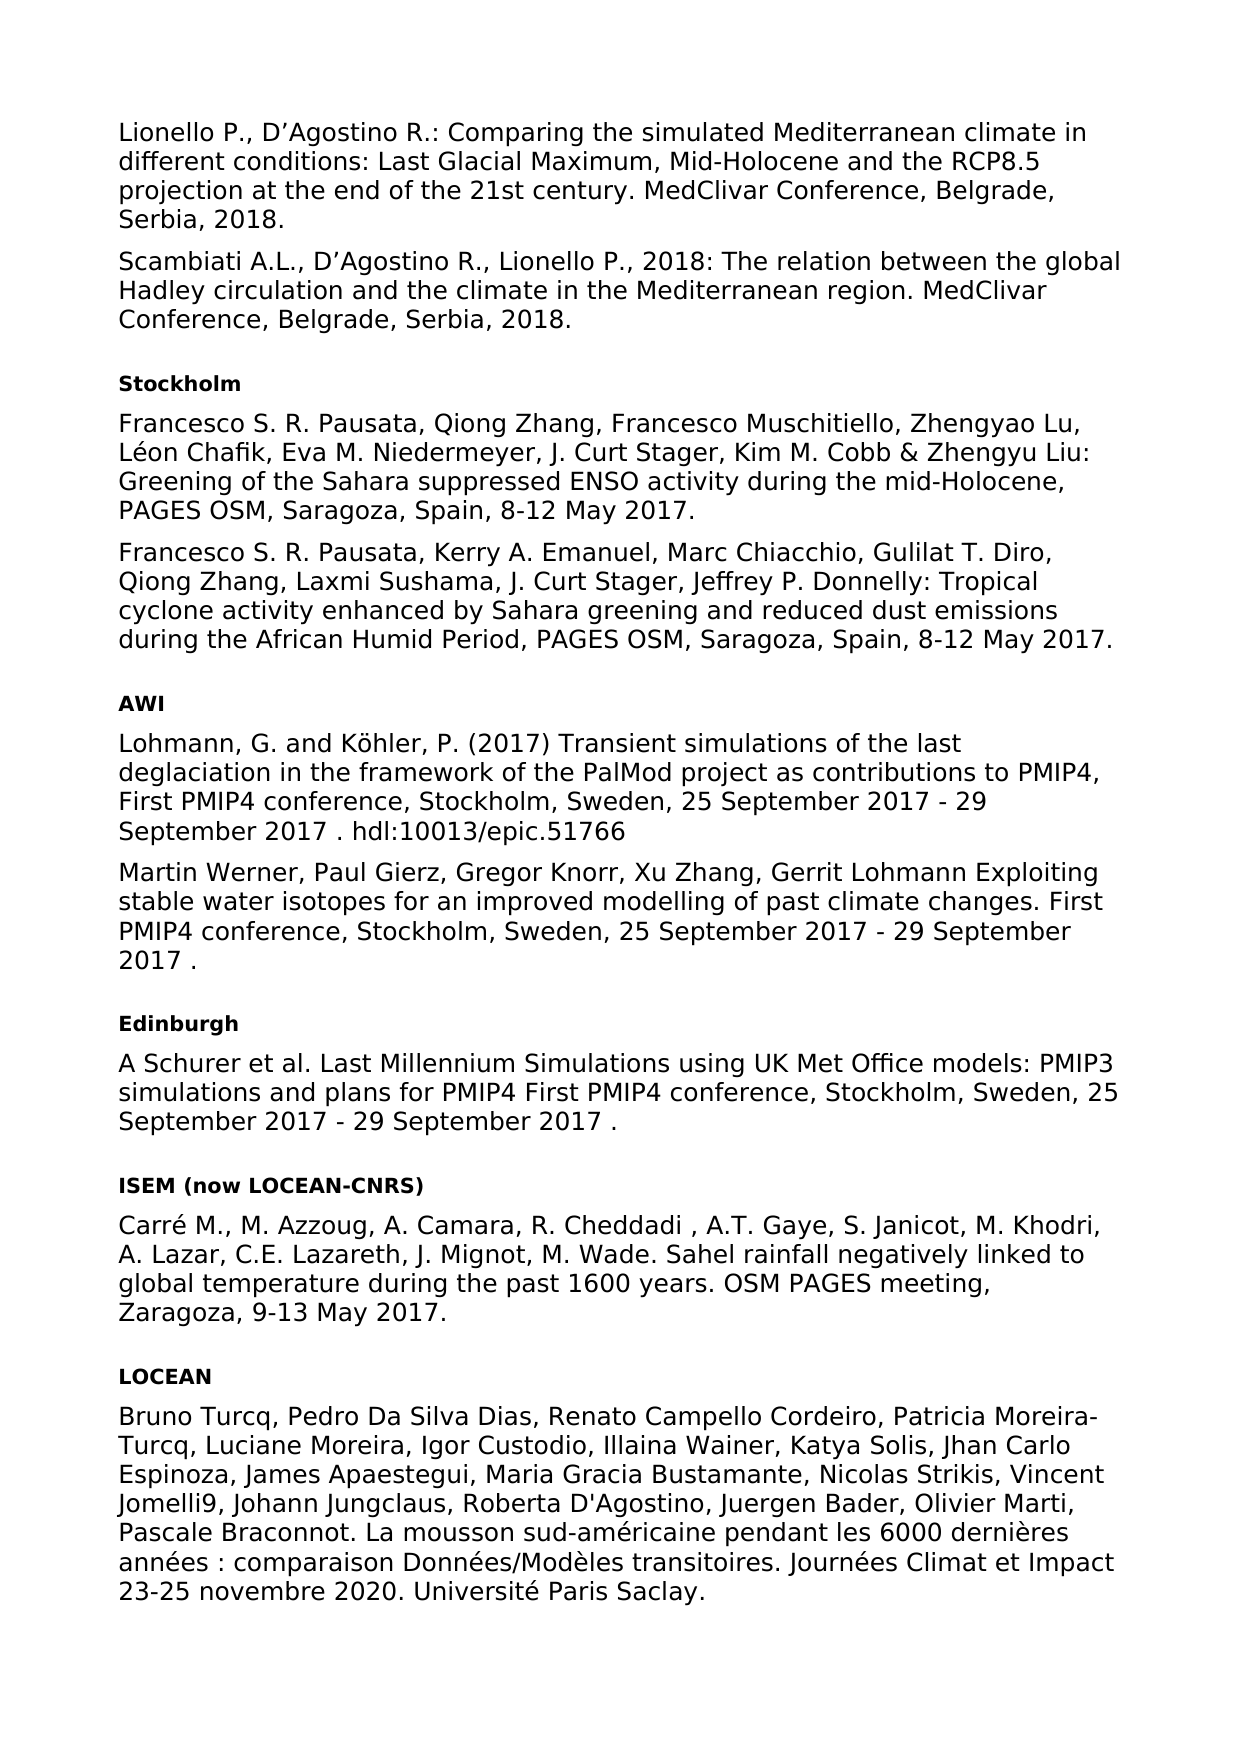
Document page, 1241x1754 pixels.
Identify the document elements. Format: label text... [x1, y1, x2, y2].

subtitle LOCEAN [118, 1365, 1122, 1389]
text Carré M., M. Azzoug, A. Camara, R. Cheddadi , A.T. Gaye, S. Janicot, M. Khodri, A. Lazar, C.E. Lazareth, J. Mignot, M. Wade. Sahel rainfall negatively linked to global temperature during the past 1600 years. OSM PAGES meeting, Zaragoza, 9-13 May 2017. [118, 1211, 1122, 1328]
subtitle Edinburgh [118, 1012, 1122, 1037]
subtitle Stockholm [118, 372, 1122, 397]
text A Schurer et al. Last Millennium Simulations using UK Met Office models: PMIP3 simulations and plans for PMIP4 First PMIP4 conference, Stockholm, Sweden, 25 September 2017 - 29 September 2017 . [118, 1049, 1122, 1137]
text Lohmann, G. and Köhler, P. (2017) Transient simulations of the last deglaciation in the framework of the PalMod project as contributions to PMIP4, First PMIP4 conference, Stockholm, Sweden, 25 September 2017 - 29 September 2017 . hdl:10013/epic.51766 [118, 729, 1122, 846]
text Martin Werner, Paul Gierz, Gregor Knorr, Xu Zhang, Gerrit Lohmann Exploiting stable water isotopes for an improved modelling of past climate changes. First PMIP4 conference, Stockholm, Sweden, 25 September 2017 - 29 September 2017 . [118, 858, 1122, 975]
text Bruno Turcq, Pedro Da Silva Dias, Renato Campello Cordeiro, Patricia Moreira-Turcq, Luciane Moreira, Igor Custodio, Illaina Wainer, Katya Solis, Jhan Carlo Espinoza, James Apaestegui, Maria Gracia Bustamante, Nicolas Strikis, Vincent Jomelli9, Johann Jungclaus, Roberta D'Agostino, Juergen Bader, Olivier Marti, Pascale Braconnot. La mousson sud-américaine pendant les 6000 dernières années : comparaison Données/Modèles transitoires. Journées Climat et Impact 23-25 novembre 2020. Université Paris Saclay. [118, 1402, 1122, 1606]
text Francesco S. R. Pausata, Qiong Zhang, Francesco Muschitiello, Zhengyao Lu, Léon Chafik, Eva M. Niedermeyer, J. Curt Stager, Kim M. Cobb & Zhengyu Liu: Greening of the Sahara suppressed ENSO activity during the mid-Holocene, PAGES OSM, Saragoza, Spain, 8-12 May 2017. [118, 409, 1122, 526]
subtitle AWI [118, 692, 1122, 717]
text Francesco S. R. Pausata, Kerry A. Emanuel, Marc Chiacchio, Gulilat T. Diro, Qiong Zhang, Laxmi Sushama, J. Curt Stager, Jeffrey P. Donnelly: Tropical cyclone activity enhanced by Sahara greening and reduced dust emissions during the African Humid Period, PAGES OSM, Saragoza, Spain, 8-12 May 2017. [118, 538, 1122, 655]
text Scambiati A.L., D’Agostino R., Lionello P., 2018: The relation between the global Hadley circulation and the climate in the Mediterranean region. MedClivar Conference, Belgrade, Serbia, 2018. [118, 247, 1122, 335]
text Lionello P., D’Agostino R.: Comparing the simulated Mediterranean climate in different conditions: Last Glacial Maximum, Mid-Holocene and the RCP8.5 projection at the end of the 21st century. MedClivar Conference, Belgrade, Serbia, 2018. [118, 118, 1122, 235]
subtitle ISEM (now LOCEAN-CNRS) [118, 1174, 1122, 1198]
